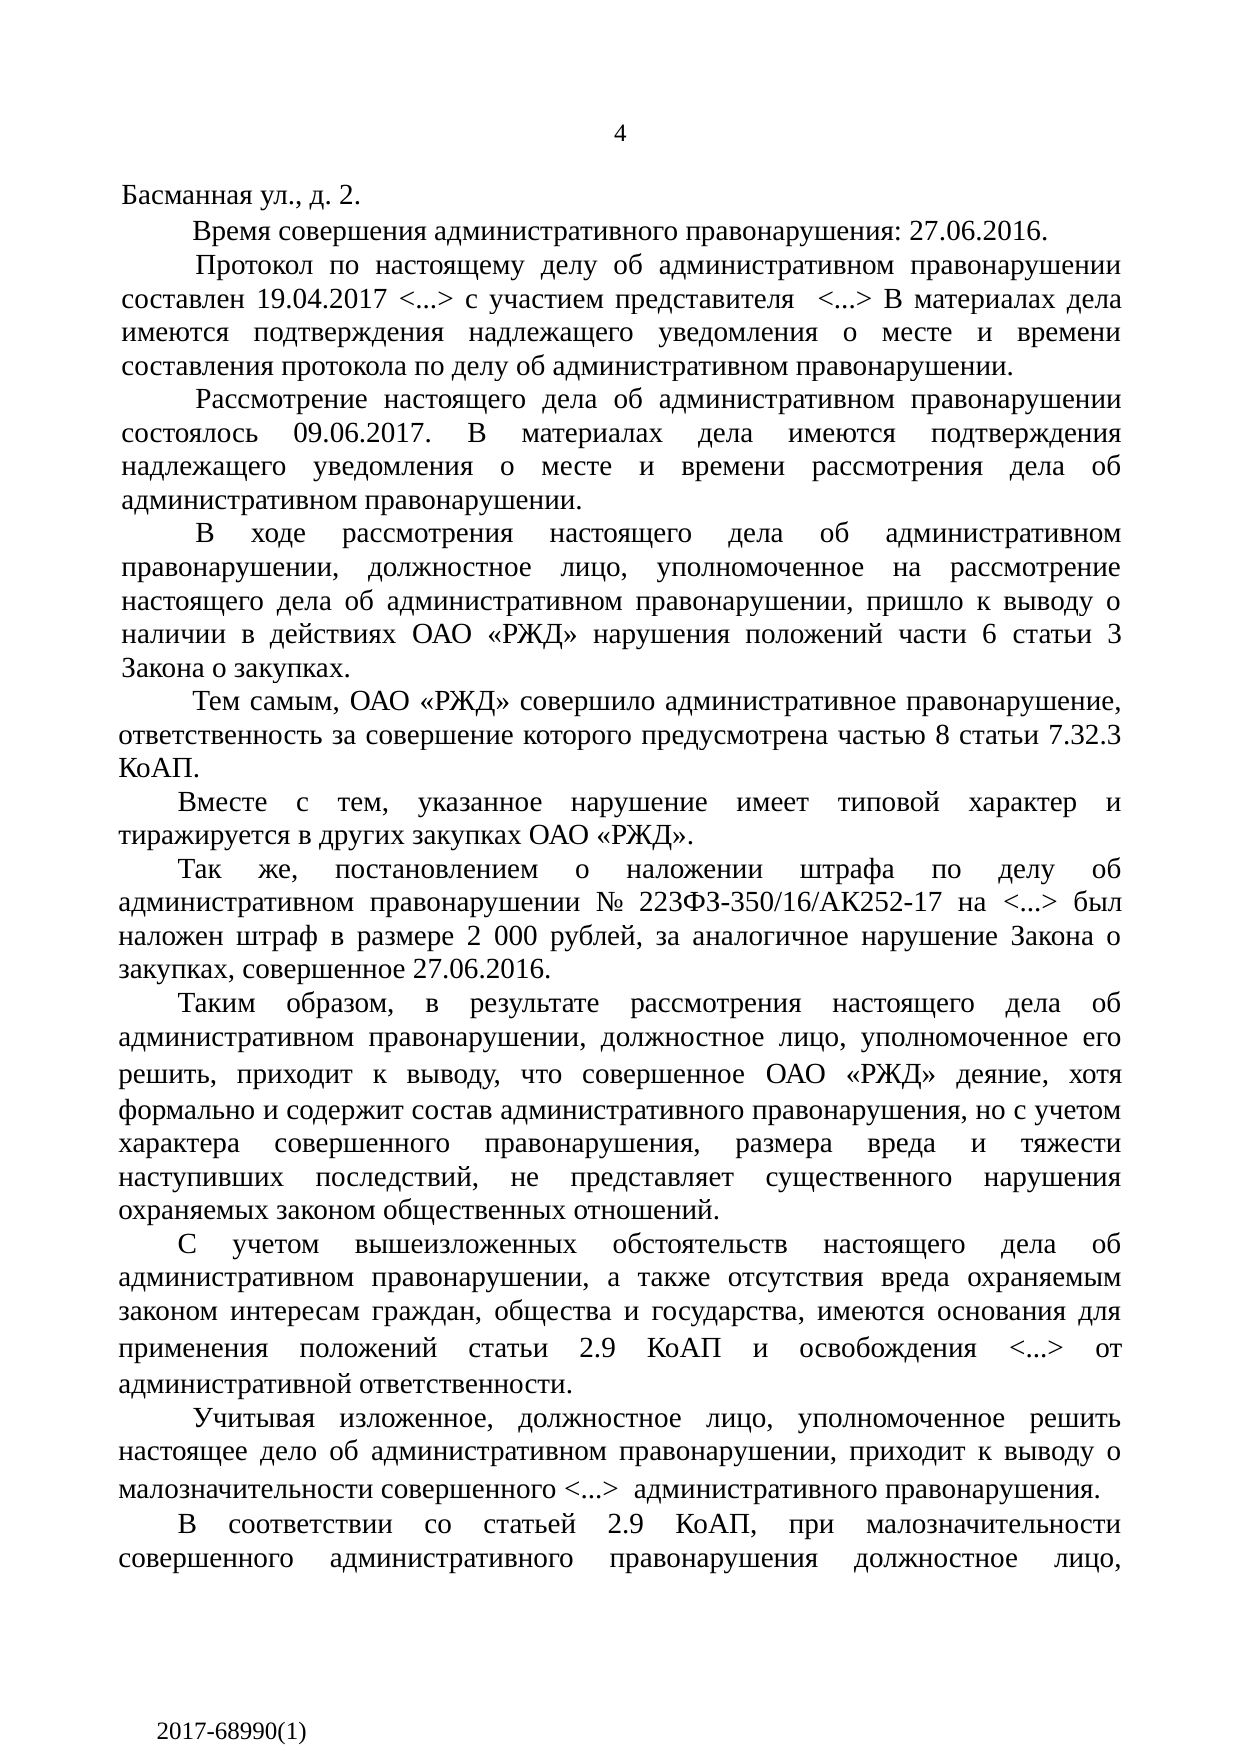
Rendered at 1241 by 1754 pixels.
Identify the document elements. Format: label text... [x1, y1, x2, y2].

text В соответствии со статьей 2.9 КоАП, при малозначительности совершенного административного правонарушения должностное лицо, [118, 1507, 1122, 1574]
text Так же, постановлением о наложении штрафа по делу об административном правонарушении № 223ФЗ-350/16/АК252-17 на <...> был наложен штраф в размере 2 000 рублей, за аналогичное нарушение Закона о закупках, совершенное 27.06.2016. [118, 851, 1122, 985]
text С учетом вышеизложенных обстоятельств настоящего дела об административном правонарушении, а также отсутствия вреда охраняемым законом интересам граждан, общества и государства, имеются основания для применения положений статьи 2.9 КоАП и освобождения <...> от административной ответственности. Учитывая изложенное, должностное лицо, уполномоченное решить настоящее дело об административном правонарушении, приходит к выводу о малозначительности совершенного <...> административного правонарушения. [118, 1226, 1122, 1507]
text В ходе рассмотрения настоящего дела об административном правонарушении, должностное лицо, уполномоченное на рассмотрение настоящего дела об административном правонарушении, пришло к выводу о наличии в действиях ОАО «РЖД» нарушения положений части 6 статьи 3 Закона о закупках. [121, 516, 1122, 683]
text Время совершения административного правонарушения: 27.06.2016. [118, 212, 1122, 247]
text Таким образом, в результате рассмотрения настоящего дела об административном правонарушении, должностное лицо, уполномоченное его решить, приходит к выводу, что совершенное ОАО «РЖД» деяние, хотя формально и содержит состав административного правонарушения, но с учетом характера совершенного правонарушения, размера вреда и тяжести наступивших последствий, не представляет существенного нарушения охраняемых законом общественных отношений. [118, 985, 1122, 1226]
text Басманная ул., д. 2. [121, 176, 1122, 212]
text Протокол по настоящему делу об административном правонарушении составлен 19.04.2017 <...> с участием представителя <...> В материалах дела имеются подтверждения надлежащего уведомления о месте и времени составления протокола по делу об административном правонарушении. [121, 247, 1122, 381]
text Тем самым, ОАО «РЖД» совершило административное правонарушение, ответственность за совершение которого предусмотрена частью 8 статьи 7.32.3 КоАП. [118, 683, 1122, 784]
text Вместе с тем, указанное нарушение имеет типовой характер и тиражируется в других закупках ОАО «РЖД». [118, 784, 1122, 851]
text Рассмотрение настоящего дела об административном правонарушении состоялось 09.06.2017. В материалах дела имеются подтверждения надлежащего уведомления о месте и времени рассмотрения дела об административном правонарушении. [121, 381, 1122, 516]
